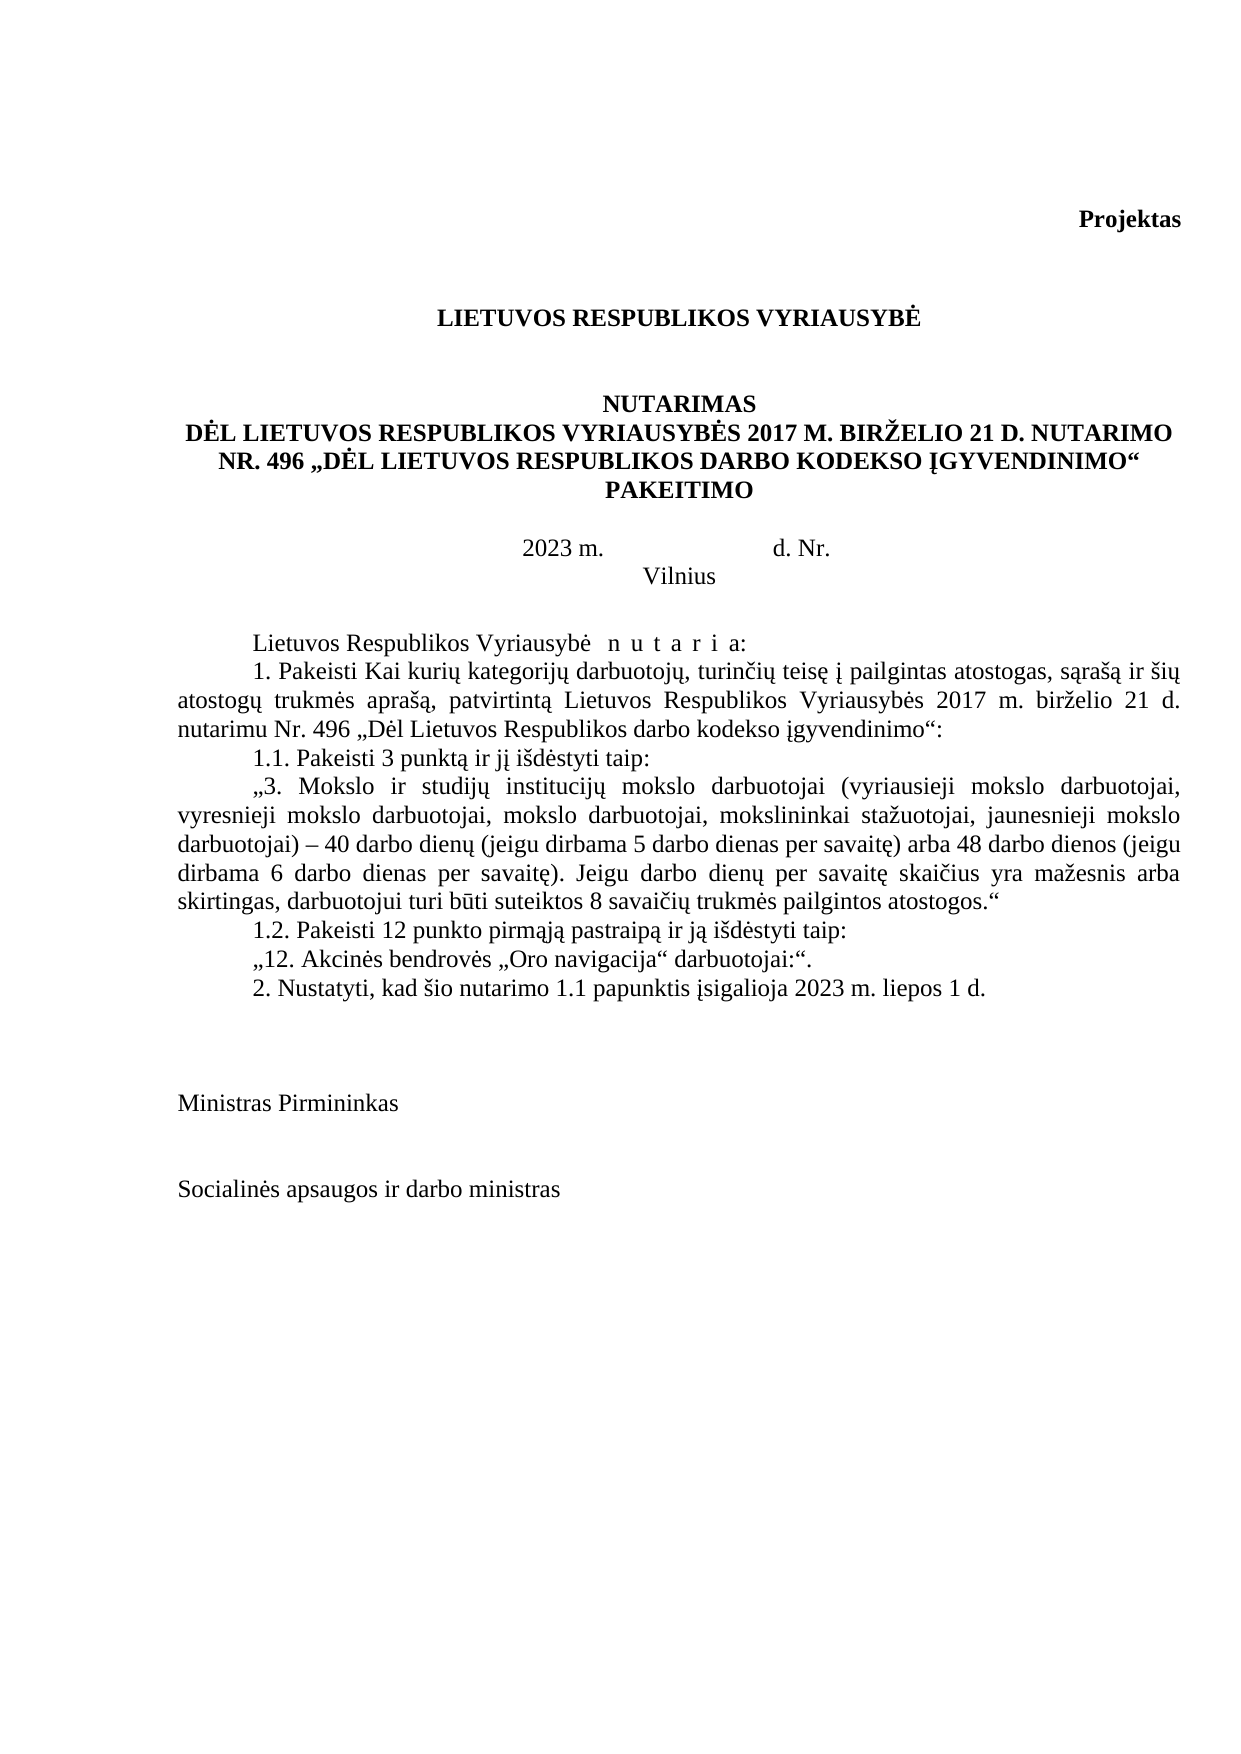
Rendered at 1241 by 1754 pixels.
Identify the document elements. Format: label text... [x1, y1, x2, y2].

text Lietuvos Respublikos Vyriausybė [177, 303, 1181, 331]
text Projektas [177, 204, 1181, 233]
text 1.2. Pakeisti 12 punkto pirmąją pastraipą ir ją išdėstyti taip: [177, 915, 1181, 944]
text 1.1. Pakeisti 3 punktą ir jį išdėstyti taip: [177, 743, 1181, 771]
text 2. Nustatyti, kad šio nutarimo 1.1 papunktis įsigalioja 2023 m. liepos 1 d. [177, 973, 1181, 1001]
text nutarimas [177, 389, 1181, 418]
text „12. Akcinės bendrovės „Oro navigacija“ darbuotojai:“. [177, 944, 1181, 973]
text Vilnius [177, 561, 1181, 590]
text Ministras Pirmininkas [177, 1088, 1181, 1116]
text Socialinės apsaugos ir darbo ministras [177, 1174, 1181, 1203]
text „3. Mokslo ir studijų institucijų mokslo darbuotojai (vyriausieji mokslo darbuotojai, vyresnieji mokslo darbuotojai, mokslo darbuotojai, mokslininkai stažuotojai, jaunesnieji mokslo darbuotojai) – 40 darbo dienų (jeigu dirbama 5 darbo dienas per savaitę) arba 48 darbo dienos (jeigu dirbama 6 darbo dienas per savaitę). Jeigu darbo dienų per savaitę skaičius yra mažesnis arba skirtingas, darbuotojui turi būti suteiktos 8 savaičių trukmės pailgintos atostogos.“ [177, 771, 1181, 915]
text Lietuvos Respublikos Vyriausybė nutaria: [177, 619, 1181, 656]
text DĖL LIETUVOS RESPUBLIKOS VYRIAUSYBĖS 2017 M. BIRŽELIO 21 D. NUTARIMO NR. 496 „DĖL LIETUVOS RESPUBLIKOS DARBO KODEKSO ĮGYVENDINIMO“ PAKEITIMO [177, 418, 1181, 504]
text 1. Pakeisti Kai kurių kategorijų darbuotojų, turinčių teisę į pailgintas atostogas, sąrašą ir šių atostogų trukmės aprašą, patvirtintą Lietuvos Respublikos Vyriausybės 2017 m. birželio 21 d. nutarimu Nr. 496 „Dėl Lietuvos Respublikos darbo kodekso įgyvendinimo“: [177, 656, 1181, 743]
text 2023 m. d. Nr. [177, 533, 1181, 561]
